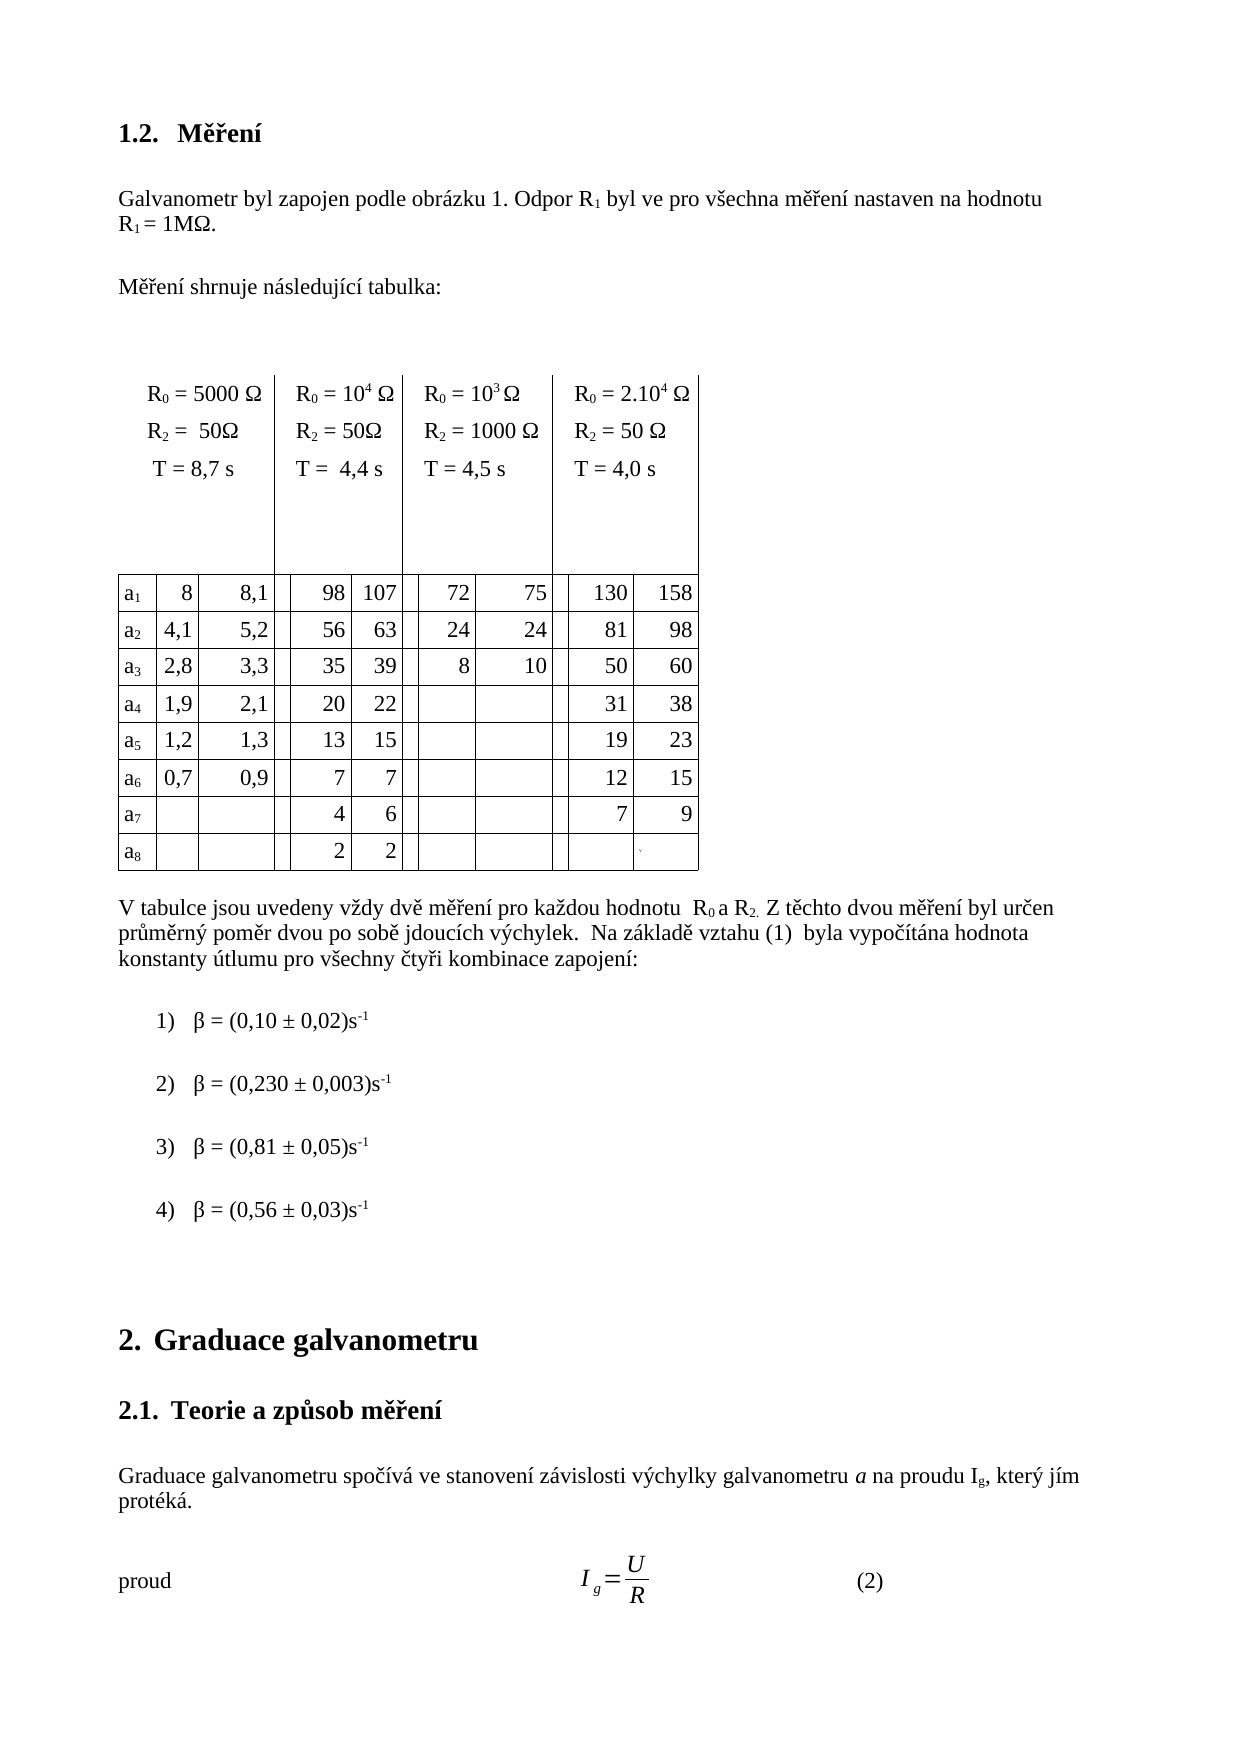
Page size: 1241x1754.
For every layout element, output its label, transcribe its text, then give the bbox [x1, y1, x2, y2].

text Měření shrnuje následující tabulka: [118, 274, 1122, 299]
table_cell 63 [352, 612, 402, 648]
table_cell 81 [569, 612, 633, 648]
table_cell [475, 537, 552, 574]
table_cell [275, 649, 290, 685]
table_cell 8 [419, 649, 475, 685]
table_cell [403, 760, 418, 796]
table_cell 3,3 [199, 649, 274, 685]
table_cell 0,9 [199, 760, 274, 796]
table_cell 1,9 [157, 686, 198, 722]
table_cell a2 [119, 612, 156, 648]
table_cell 13 [291, 723, 351, 759]
table_cell 10 [476, 649, 552, 685]
table_cell 23 [634, 723, 698, 759]
table_cell 2,1 [199, 686, 274, 722]
table_cell 2 [291, 834, 351, 869]
list β = (0,10 ± 0,02)s-1 [156, 1008, 1122, 1034]
table_cell [418, 537, 475, 574]
table_cell 60 [634, 649, 698, 685]
table_cell 22 [352, 686, 402, 722]
table_cell 12 [569, 760, 633, 796]
table_cell [290, 537, 351, 574]
table_cell [553, 649, 568, 685]
table_cell 39 [352, 649, 402, 685]
table_cell [275, 834, 290, 869]
table_cell 19 [569, 723, 633, 759]
table_cell [553, 834, 568, 869]
table_cell [553, 686, 568, 722]
table_cell [419, 686, 475, 722]
table_cell [275, 797, 290, 833]
table_cell [419, 760, 475, 796]
table_cell [275, 686, 290, 722]
table_cell 1,3 [199, 723, 274, 759]
table_cell [275, 537, 290, 574]
table_cell 0,7 [157, 760, 198, 796]
table_cell a7 [119, 797, 156, 833]
table_cell [118, 537, 198, 574]
table_cell 15 [634, 760, 698, 796]
table_cell [418, 500, 475, 537]
table_cell 24 [476, 612, 552, 648]
table_cell 158 [634, 575, 698, 611]
table_cell 7 [352, 760, 402, 796]
table_cell 9 [634, 797, 698, 833]
table_cell 24 [419, 612, 475, 648]
table_cell 50 [569, 649, 633, 685]
table_cell 72 [419, 575, 475, 611]
table_cell [553, 575, 568, 611]
table_cell [275, 500, 290, 537]
table_cell [118, 500, 198, 537]
table_cell 1,2 [157, 723, 198, 759]
table_cell 8 [157, 575, 198, 611]
table_cell 7 [569, 797, 633, 833]
table_cell [290, 500, 351, 537]
table_cell [351, 500, 402, 537]
table_cell [199, 797, 274, 833]
table_cell 130 [569, 575, 633, 611]
table_cell 56 [291, 612, 351, 648]
table_cell [157, 797, 198, 833]
table_cell 8,1 [199, 575, 274, 611]
table_cell [553, 760, 568, 796]
table_cell [403, 834, 418, 869]
table_cell [633, 537, 698, 574]
table_cell 2,8 [157, 649, 198, 685]
table_cell 6 [352, 797, 402, 833]
table_cell [198, 537, 274, 574]
table_cell 75 [476, 575, 552, 611]
table_cell [419, 723, 475, 759]
table_cell 7 [291, 760, 351, 796]
table_header [275, 375, 290, 500]
table_cell [403, 686, 418, 722]
table_header R0 = 2.104 Ω R2 = 50 Ω T = 4,0 s [568, 375, 698, 500]
table_cell 15 [352, 723, 402, 759]
table_cell [476, 760, 552, 796]
table_cell [275, 612, 290, 648]
table_cell [157, 834, 198, 869]
text V tabulce jsou uvedeny vždy dvě měření pro každou hodnotu R0 a R2. Z těchto dvou měření byl určen průměrný poměr dvou po sobě jdoucích výchylek. Na základě vztahu (1) byla vypočítána hodnota konstanty útlumu pro všechny čtyři kombinace zapojení: [118, 895, 1122, 971]
table_cell [419, 797, 475, 833]
table_cell a1 [119, 575, 156, 611]
table_cell V [634, 834, 698, 869]
table_cell 98 [291, 575, 351, 611]
subtitle Měření [118, 118, 1122, 148]
table_cell [199, 834, 274, 869]
table_cell [403, 797, 418, 833]
table_cell 20 [291, 686, 351, 722]
table_cell [403, 723, 418, 759]
table_cell [568, 537, 633, 574]
table_cell 38 [634, 686, 698, 722]
table_header R0 = 104 Ω R2 = 50Ω T = 4,4 s [290, 375, 402, 500]
table_cell 2 [352, 834, 402, 869]
subtitle Teorie a způsob měření [118, 1395, 1122, 1425]
table_cell 5,2 [199, 612, 274, 648]
table_cell [403, 575, 418, 611]
table_cell [633, 500, 698, 537]
table_cell a8 [119, 834, 156, 869]
table_cell a4 [119, 686, 156, 722]
table_cell [553, 723, 568, 759]
text proud (2) [118, 1551, 1122, 1610]
table_cell [553, 797, 568, 833]
list β = (0,230 ± 0,003)s-1 [156, 1071, 1122, 1097]
table_cell [403, 612, 418, 648]
subtitle Graduace galvanometru [118, 1323, 1122, 1358]
table_cell 98 [634, 612, 698, 648]
table_header R0 = 5000 Ω R2 = 50Ω T = 8,7 s [118, 375, 274, 500]
table_cell 35 [291, 649, 351, 685]
table_cell a5 [119, 723, 156, 759]
table_cell [475, 500, 552, 537]
table_cell [351, 537, 402, 574]
text Graduace galvanometru spočívá ve stanovení závislosti výchylky galvanometru a na proudu Ig, který jím protéká. [118, 1463, 1122, 1513]
table_header [553, 375, 568, 500]
table_cell 4,1 [157, 612, 198, 648]
list β = (0,56 ± 0,03)s-1 [156, 1197, 1122, 1223]
table_header [403, 375, 418, 500]
table_cell [476, 723, 552, 759]
table_cell [553, 537, 568, 574]
table_cell [275, 575, 290, 611]
table_cell a6 [119, 760, 156, 796]
text Galvanometr byl zapojen podle obrázku 1. Odpor R1 byl ve pro všechna měření nastaven na hodnotu R1 = 1MΩ. [118, 186, 1122, 236]
table_cell [275, 723, 290, 759]
table_cell [403, 500, 418, 537]
table_cell [403, 649, 418, 685]
table_cell [476, 797, 552, 833]
table_cell [568, 500, 633, 537]
table_cell 107 [352, 575, 402, 611]
table_cell [403, 537, 418, 574]
list β = (0,81 ± 0,05)s-1 [156, 1134, 1122, 1160]
table_cell [419, 834, 475, 869]
table_cell [569, 834, 633, 869]
table_cell [476, 686, 552, 722]
table_cell 31 [569, 686, 633, 722]
table_cell [198, 500, 274, 537]
table_cell 4 [291, 797, 351, 833]
table_cell [553, 500, 568, 537]
table_header R0 = 103 Ω R2 = 1000 Ω T = 4,5 s [418, 375, 552, 500]
table_cell [476, 834, 552, 869]
table_cell [553, 612, 568, 648]
table_cell a3 [119, 649, 156, 685]
table_cell [275, 760, 290, 796]
